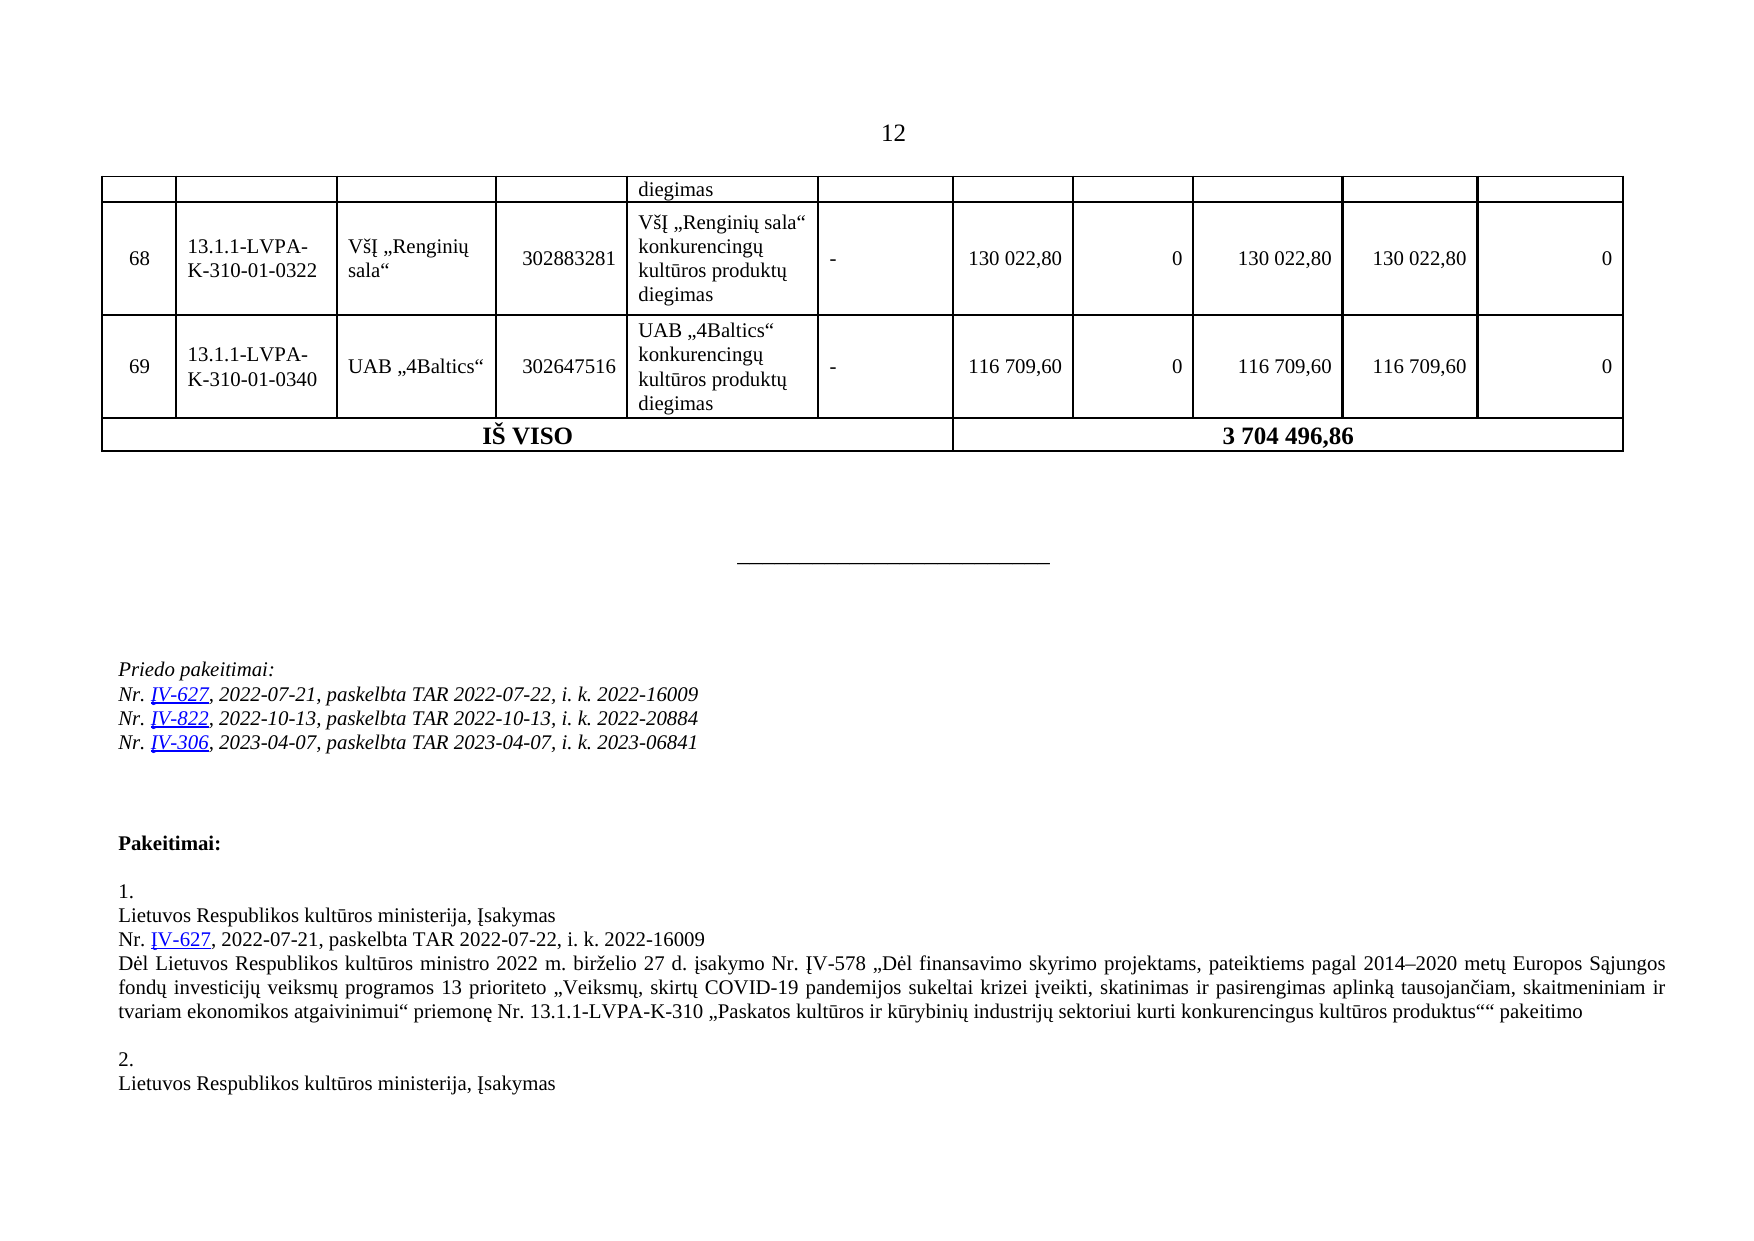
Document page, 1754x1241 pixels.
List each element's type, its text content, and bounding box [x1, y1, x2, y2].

table_cell UAB „4Baltics“ [338, 316, 495, 417]
text Lietuvos Respublikos kultūros ministerija, Įsakymas [118, 1071, 1668, 1095]
table_cell UAB „4Baltics“ konkurencingų kultūros produktų diegimas [628, 316, 817, 417]
table_cell IŠ VISO [103, 419, 952, 450]
text Nr. ĮV-306, 2023-04-07, paskelbta TAR 2023-04-07, i. k. 2023-06841 [118, 729, 1668, 754]
table_cell 69 [103, 316, 175, 417]
table_cell 3 704 496,86 [954, 419, 1622, 450]
table_cell [1344, 177, 1476, 201]
table_cell [177, 177, 336, 201]
table_cell VšĮ „Renginių sala“ [338, 203, 495, 314]
table_cell - [819, 316, 952, 417]
table_cell [954, 177, 1072, 201]
text 2. [118, 1047, 1668, 1071]
table_cell 130 022,80 [1344, 203, 1476, 314]
table_cell 13.1.1-LVPA-K-310-01-0322 [177, 203, 336, 314]
table_cell VšĮ „Renginių sala“ konkurencingų kultūros produktų diegimas [628, 203, 817, 314]
table_cell [103, 177, 175, 201]
text _________________________ [118, 538, 1668, 567]
table_cell - [819, 177, 952, 201]
table_cell 0 [1074, 203, 1192, 314]
table_cell 0 [1074, 316, 1192, 417]
table_cell [1074, 177, 1192, 201]
text Dėl Lietuvos Respublikos kultūros ministro 2022 m. birželio 27 d. įsakymo Nr. ĮV-578 „Dėl finansavimo skyrimo projektams, pateiktiems pagal 2014–2020 metų Europos Sąjungos fondų investicijų veiksmų programos 13 prioriteto „Veiksmų, skirtų COVID-19 pandemijos sukeltai krizei įveikti, skatinimas ir pasirengimas aplinką tausojančiam, skaitmeniniam ir tvariam ekonomikos atgaivinimui“ priemonę Nr. 13.1.1-LVPA-K-310 „Paskatos kultūros ir kūrybinių industrijų sektoriui kurti konkurencingus kultūros produktus““ pakeitimo [118, 951, 1668, 1023]
text Pakeitimai: [118, 831, 1668, 854]
table_cell [1479, 177, 1622, 201]
table_cell 116 709,60 [1344, 316, 1476, 417]
table_cell [1194, 177, 1341, 201]
table_cell 116 709,60 [1194, 316, 1341, 417]
table_cell diegimas [628, 177, 817, 201]
table_cell 130 022,80 [1194, 203, 1341, 314]
table_cell 130 022,80 [954, 203, 1072, 314]
text Nr. ĮV-822, 2022-10-13, paskelbta TAR 2022-10-13, i. k. 2022-20884 [118, 706, 1668, 729]
text Priedo pakeitimai: [118, 657, 1668, 681]
table_cell 13.1.1-LVPA-K-310-01-0340 [177, 316, 336, 417]
table_cell [497, 177, 626, 201]
table_cell 302883281 [497, 203, 626, 314]
table_cell 0 [1479, 203, 1622, 314]
text Nr. ĮV-627, 2022-07-21, paskelbta TAR 2022-07-22, i. k. 2022-16009 [118, 927, 1668, 951]
text Nr. ĮV-627, 2022-07-21, paskelbta TAR 2022-07-22, i. k. 2022-16009 [118, 681, 1668, 706]
table_cell [338, 177, 495, 201]
text Lietuvos Respublikos kultūros ministerija, Įsakymas [118, 903, 1668, 927]
table_cell 116 709,60 [954, 316, 1072, 417]
table_cell 68 [103, 203, 175, 314]
table_cell 0 [1479, 316, 1622, 417]
text 1. [118, 879, 1668, 903]
table_cell 302647516 [497, 316, 626, 417]
table_cell - [819, 203, 952, 314]
